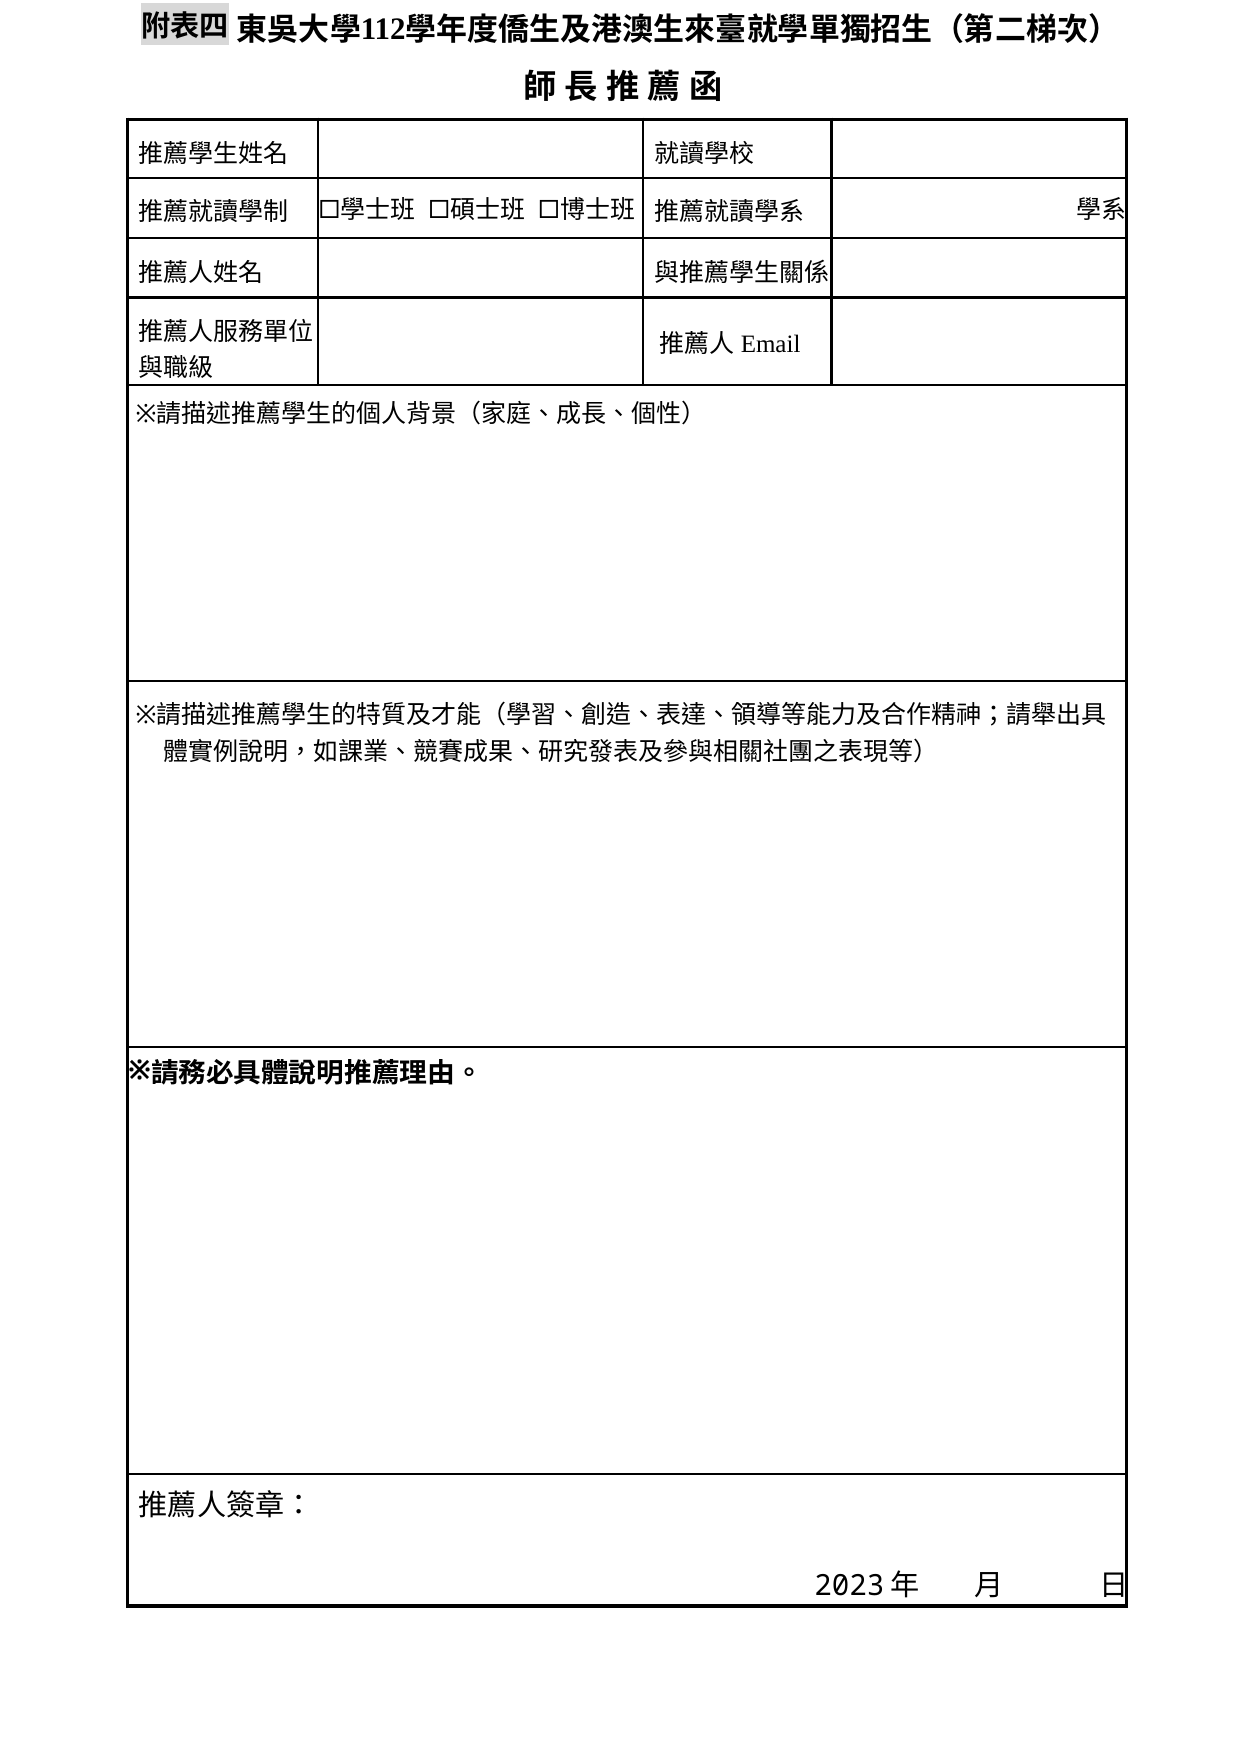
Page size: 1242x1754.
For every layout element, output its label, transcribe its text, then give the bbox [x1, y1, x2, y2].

table_cell [319, 239, 642, 296]
table_cell 推薦人 Email [644, 299, 830, 384]
table_cell [833, 239, 1125, 296]
table_cell 推薦人簽章： 2023年 月 日 [129, 1475, 1125, 1604]
table_header [319, 121, 642, 177]
text 師長推薦函 [118, 59, 1124, 108]
table_cell ※請描述推薦學生的特質及才能（學習、創造、表達、領導等能力及合作精神；請舉出具體實例說明，如課業、競賽成果、研究發表及參與相關社團之表現等） [129, 682, 1125, 1046]
text 附表四 東吳大學112學年度僑生及港澳生來臺就學單獨招生（第二梯次） [118, 0, 1124, 50]
table_cell 學系 [833, 179, 1125, 237]
table_cell 與推薦學生關係 [644, 239, 830, 296]
table_cell ※請務必具體說明推薦理由。 [129, 1048, 1125, 1473]
table_cell ※請描述推薦學生的個人背景（家庭、成長、個性） [129, 386, 1125, 680]
table_cell 推薦人服務單位與職級 [129, 299, 317, 384]
table_header 就讀學校 [644, 121, 830, 177]
table_cell 推薦就讀學制 [129, 179, 317, 237]
table_cell 推薦人姓名 [129, 239, 317, 296]
table_cell [833, 299, 1125, 384]
table_cell 推薦就讀學系 [644, 179, 830, 237]
table_header 推薦學生姓名 [129, 121, 317, 177]
table_cell 學士班 碩士班 博士班 [319, 179, 642, 237]
table_cell [319, 299, 642, 384]
table_header [833, 121, 1125, 177]
